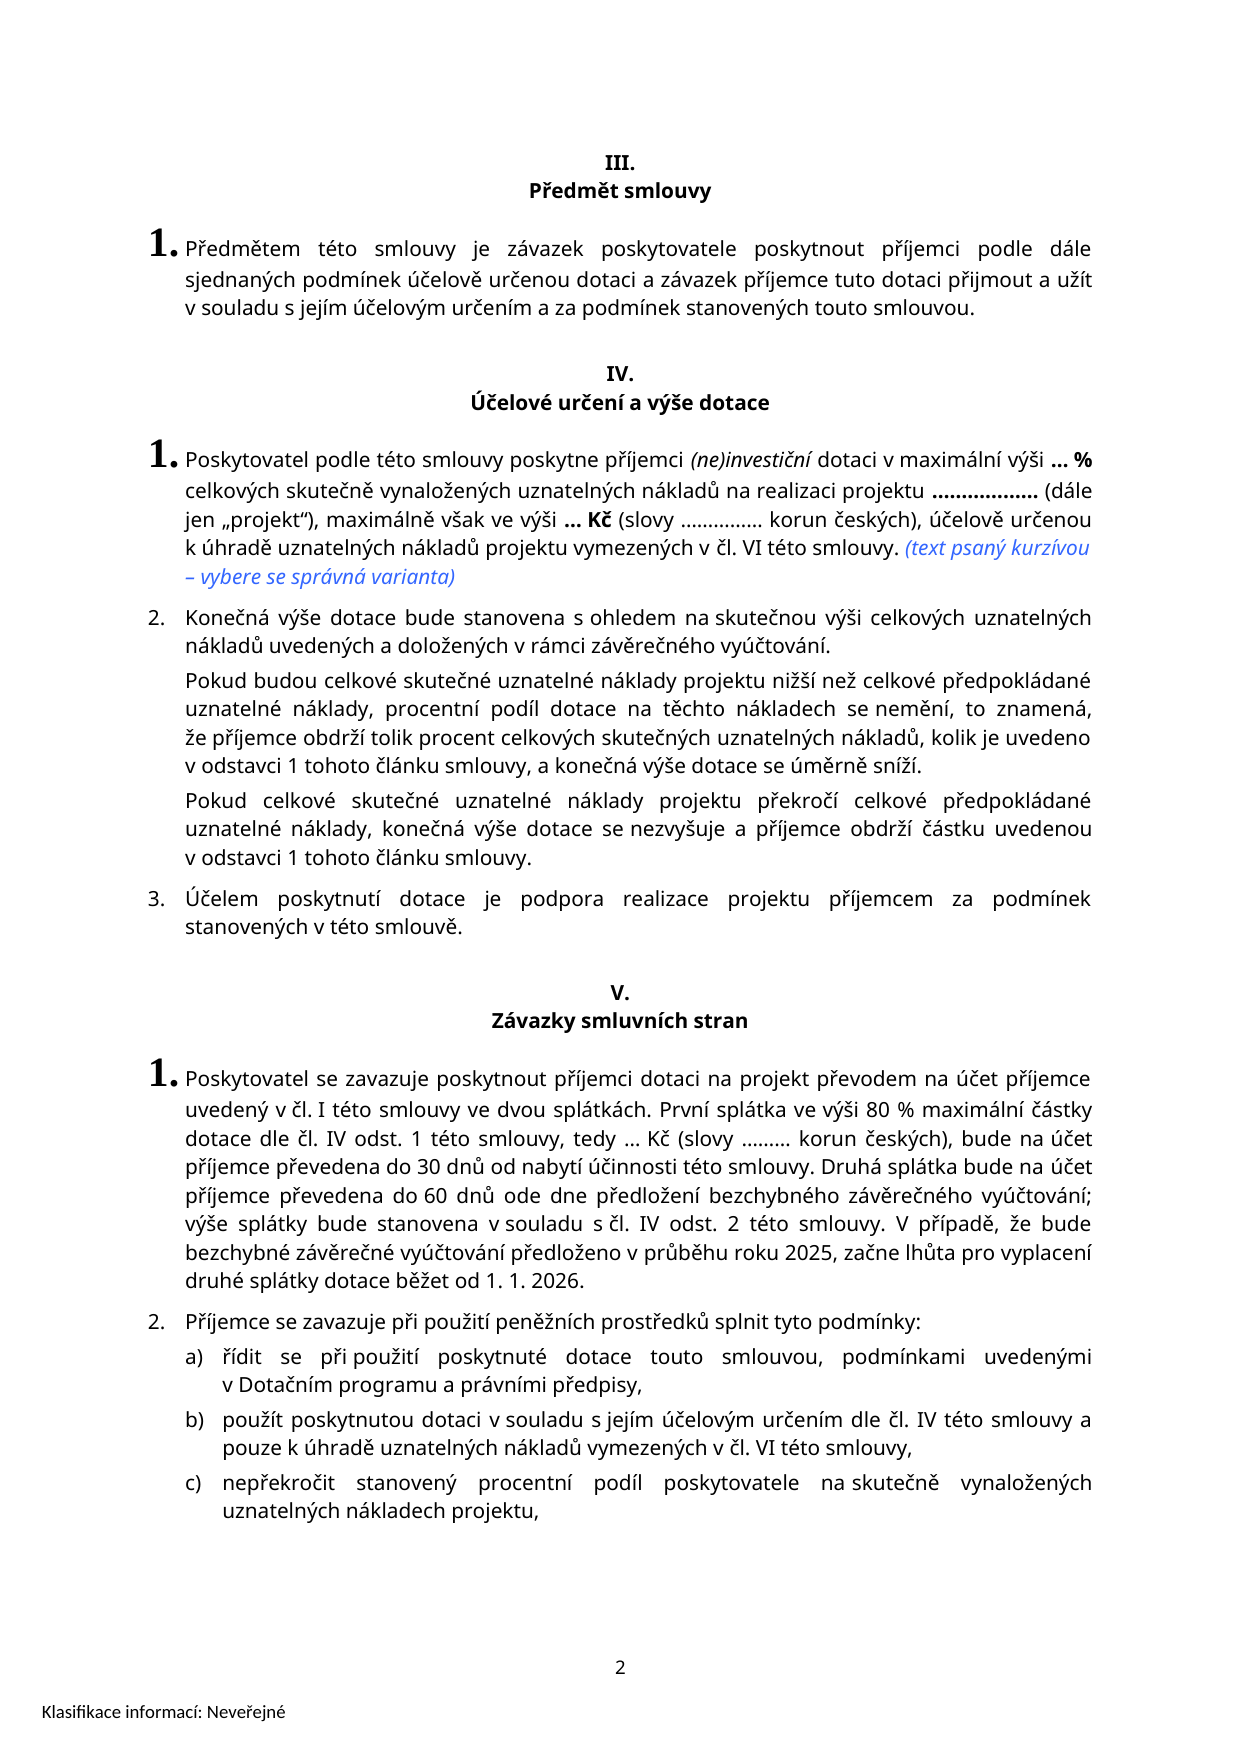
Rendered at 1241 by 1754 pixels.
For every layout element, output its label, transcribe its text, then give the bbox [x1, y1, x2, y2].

text III. Předmět smlouvy [148, 148, 1092, 204]
list Účelem poskytnutí dotace je podpora realizace projektu příjemcem za podmínek stanovených v této smlouvě. [148, 884, 1092, 941]
list nepřekročit stanovený procentní podíl poskytovatele na skutečně vynaložených uznatelných nákladech projektu, [185, 1468, 1092, 1525]
text Pokud budou celkové skutečné uznatelné náklady projektu nižší než celkové předpokládané uznatelné náklady, procentní podíl dotace na těchto nákladech se nemění, to znamená, že příjemce obdrží tolik procent celkových skutečných uznatelných nákladů, kolik je uvedeno v odstavci 1 tohoto článku smlouvy, a konečná výše dotace se úměrně sníží. [185, 666, 1092, 780]
text Pokud celkové skutečné uznatelné náklady projektu překročí celkové předpokládané uznatelné náklady, konečná výše dotace se nezvyšuje a příjemce obdrží částku uvedenou v odstavci 1 tohoto článku smlouvy. [185, 786, 1092, 871]
text IV. Účelové určení a výše dotace [148, 359, 1092, 416]
text V. Závazky smluvních stran [148, 978, 1092, 1035]
list Konečná výše dotace bude stanovena s ohledem na skutečnou výši celkových uznatelných nákladů uvedených a doložených v rámci závěrečného vyúčtování. [148, 603, 1092, 660]
list použít poskytnutou dotaci v souladu s jejím účelovým určením dle čl. IV této smlouvy a pouze k úhradě uznatelných nákladů vymezených v čl. VI této smlouvy, [185, 1405, 1092, 1462]
list Předmětem této smlouvy je závazek poskytovatele poskytnout příjemci podle dále sjednaných podmínek účelově určenou dotaci a závazek příjemce tuto dotaci přijmout a užít v souladu s jejím účelovým určením a za podmínek stanovených touto smlouvou. [148, 217, 1092, 322]
list Příjemce se zavazuje při použití peněžních prostředků splnit tyto podmínky: [148, 1307, 1092, 1336]
list řídit se při použití poskytnuté dotace touto smlouvou, podmínkami uvedenými v Dotačním programu a právními předpisy, [185, 1342, 1092, 1399]
list Poskytovatel se zavazuje poskytnout příjemci dotaci na projekt převodem na účet příjemce uvedený v čl. I této smlouvy ve dvou splátkách. První splátka ve výši 80 % maximální částky dotace dle čl. IV odst. 1 této smlouvy, tedy … Kč (slovy ……… korun českých), bude na účet příjemce převedena do 30 dnů od nabytí účinnosti této smlouvy. Druhá splátka bude na účet příjemce převedena do 60 dnů ode dne předložení bezchybného závěrečného vyúčtování; výše splátky bude stanovena v souladu s čl. IV odst. 2 této smlouvy. V případě, že bude bezchybné závěrečné vyúčtování předloženo v průběhu roku 2025, začne lhůta pro vyplacení druhé splátky dotace běžet od 1. 1. 2026. [148, 1048, 1092, 1294]
list Poskytovatel podle této smlouvy poskytne příjemci (ne)investiční dotaci v maximální výši … % celkových skutečně vynaložených uznatelných nákladů na realizaci projektu ……………… (dále jen „projekt“), maximálně však ve výši … Kč (slovy …………… korun českých), účelově určenou k úhradě uznatelných nákladů projektu vymezených v čl. VI této smlouvy. (text psaný kurzívou – vybere se správná varianta) [148, 429, 1092, 590]
